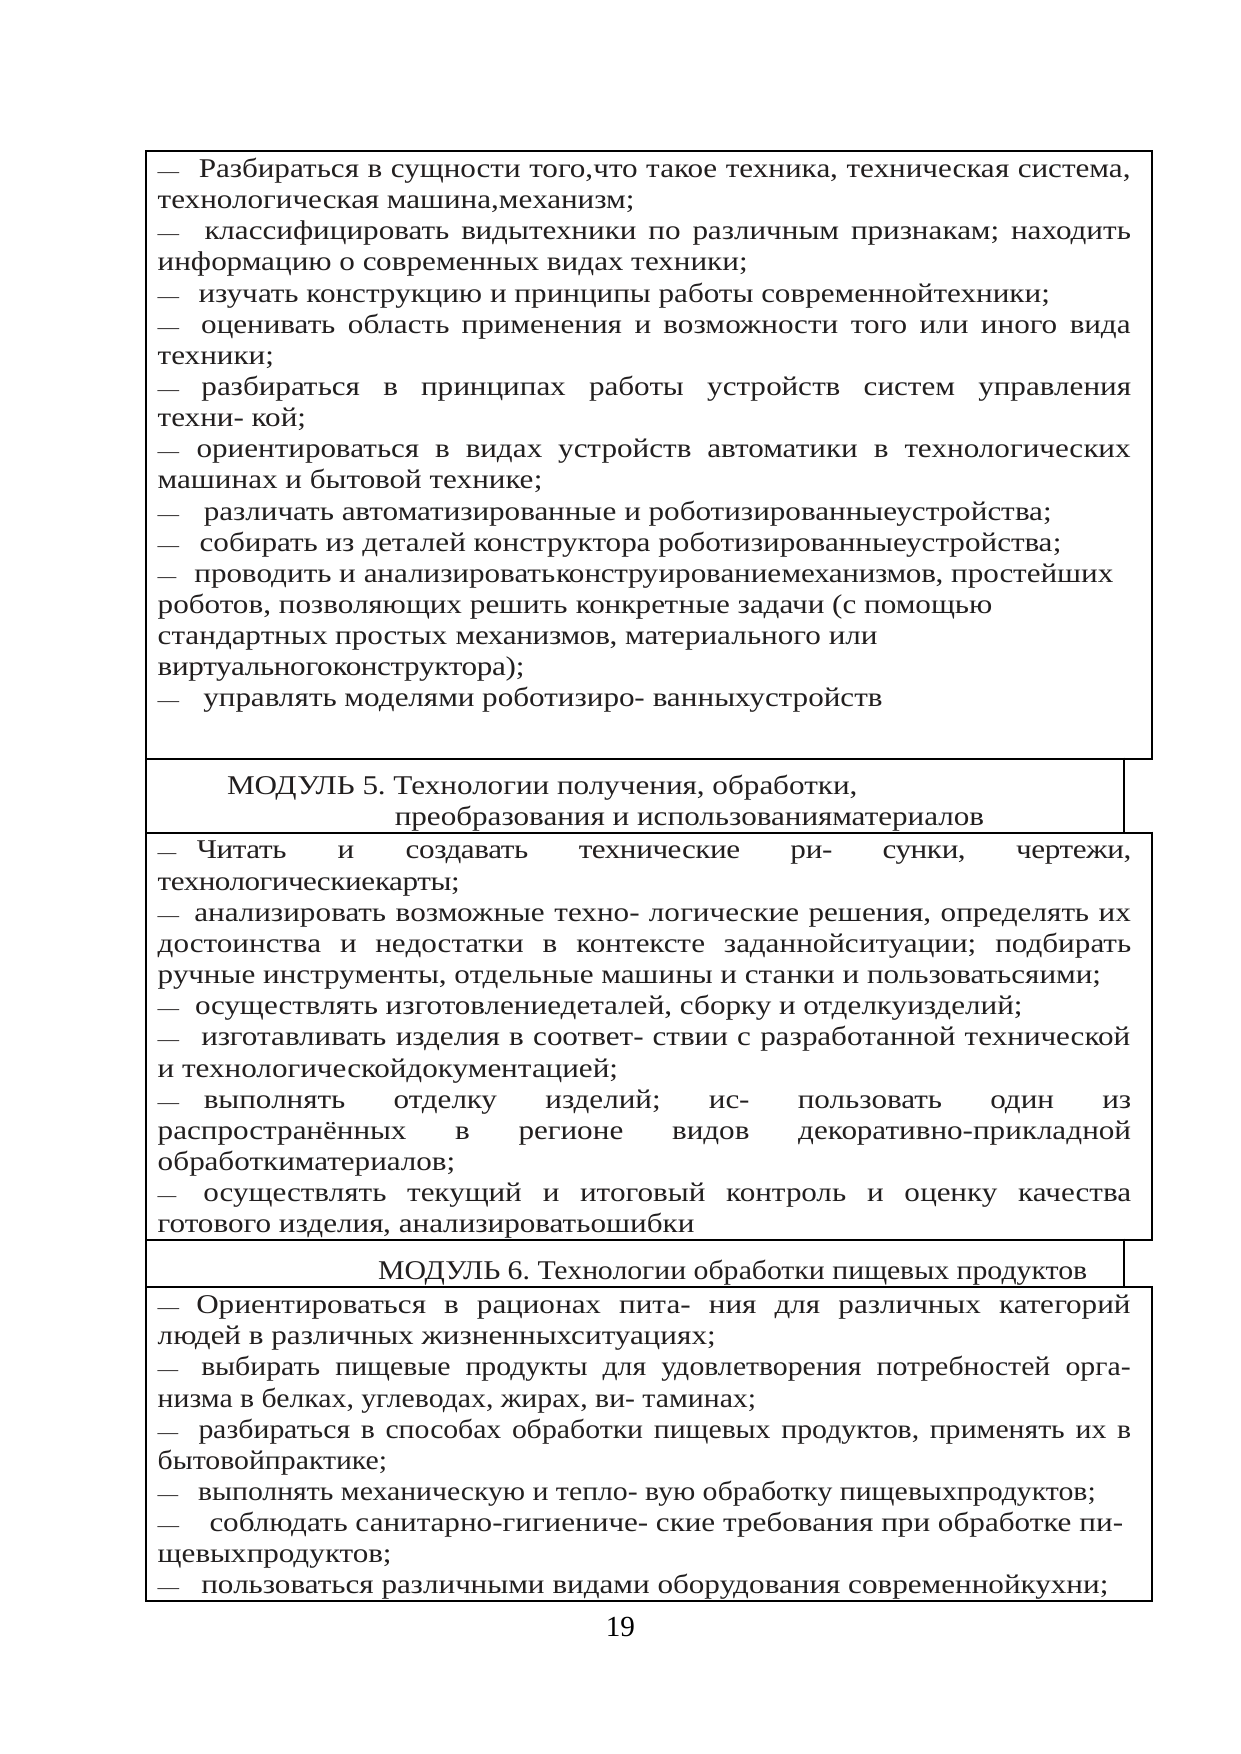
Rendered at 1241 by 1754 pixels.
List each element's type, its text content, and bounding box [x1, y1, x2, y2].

table_cell [1125, 760, 1152, 832]
table_cell Разбираться в сущности того,что такое техника, техническая система, технологическая машина,механизм; классифицировать видытехники по различным признакам; находить информацию о современных видах техники; изучать конструкцию и принципы работы современнойтехники; оценивать область применения и возможности того или иного вида техники; разбираться в принципах работы устройств систем управления техни- кой; ориентироваться в видах устройств автоматики в технологических машинах и бытовой технике; различать автоматизированные и роботизированныеустройства; собирать из деталей конструктора роботизированныеустройства; проводить и анализироватьконструированиемеханизмов, простейших роботов, позволяющих решить конкретные задачи (с помощью стандартных простых механизмов, материального или виртуальногоконструктора); управлять моделями роботизиро- ванныхустройств [147, 152, 1151, 758]
table_cell Читать и создавать технические ри- сунки, чертежи, технологическиекарты; анализировать возможные техно- логические решения, определять их достоинства и недостатки в контексте заданнойситуации; подбирать ручные инструменты, отдельные машины и станки и пользоватьсяими; осуществлять изготовлениедеталей, сборку и отделкуизделий; изготавливать изделия в соответ- ствии с разработанной технической и технологическойдокументацией; выполнять отделку изделий; ис- пользовать один из распространённых в регионе видов декоративно-прикладной обработкиматериалов; осуществлять текущий и итоговый контроль и оценку качества готового изделия, анализироватьошибки [147, 834, 1151, 1238]
table_cell МОДУЛЬ 5. Технологии получения, обработки, преобразования и использованияматериалов [147, 760, 1123, 832]
table_cell Ориентироваться в рационах пита- ния для различных категорий людей в различных жизненныхситуациях; выбирать пищевые продукты для удовлетворения потребностей орга- низма в белках, углеводах, жирах, ви- таминах; разбираться в способах обработки пищевых продуктов, применять их в бытовойпрактике; выполнять механическую и тепло- вую обработку пищевыхпродуктов; соблюдать санитарно-гигиениче- ские требования при обработке пи- щевыхпродуктов; пользоваться различными видами оборудования современнойкухни; понимать опасностьгенетически модифицированных продуктов для здоровьячеловека; определять доброкачественность пищевых продуктов по внешним при- знакам, органолептическими и лабораторнымиметодами; соблюдать правила хранения пи- щевых продуктов, полуфабрикатов и готовыхблюд; разбираться в технологиях заготовки продуктов питания и применятьих [147, 1288, 1151, 1600]
table_cell [1125, 1241, 1152, 1286]
table_cell МОДУЛЬ 6. Технологии обработки пищевых продуктов [147, 1241, 1123, 1286]
